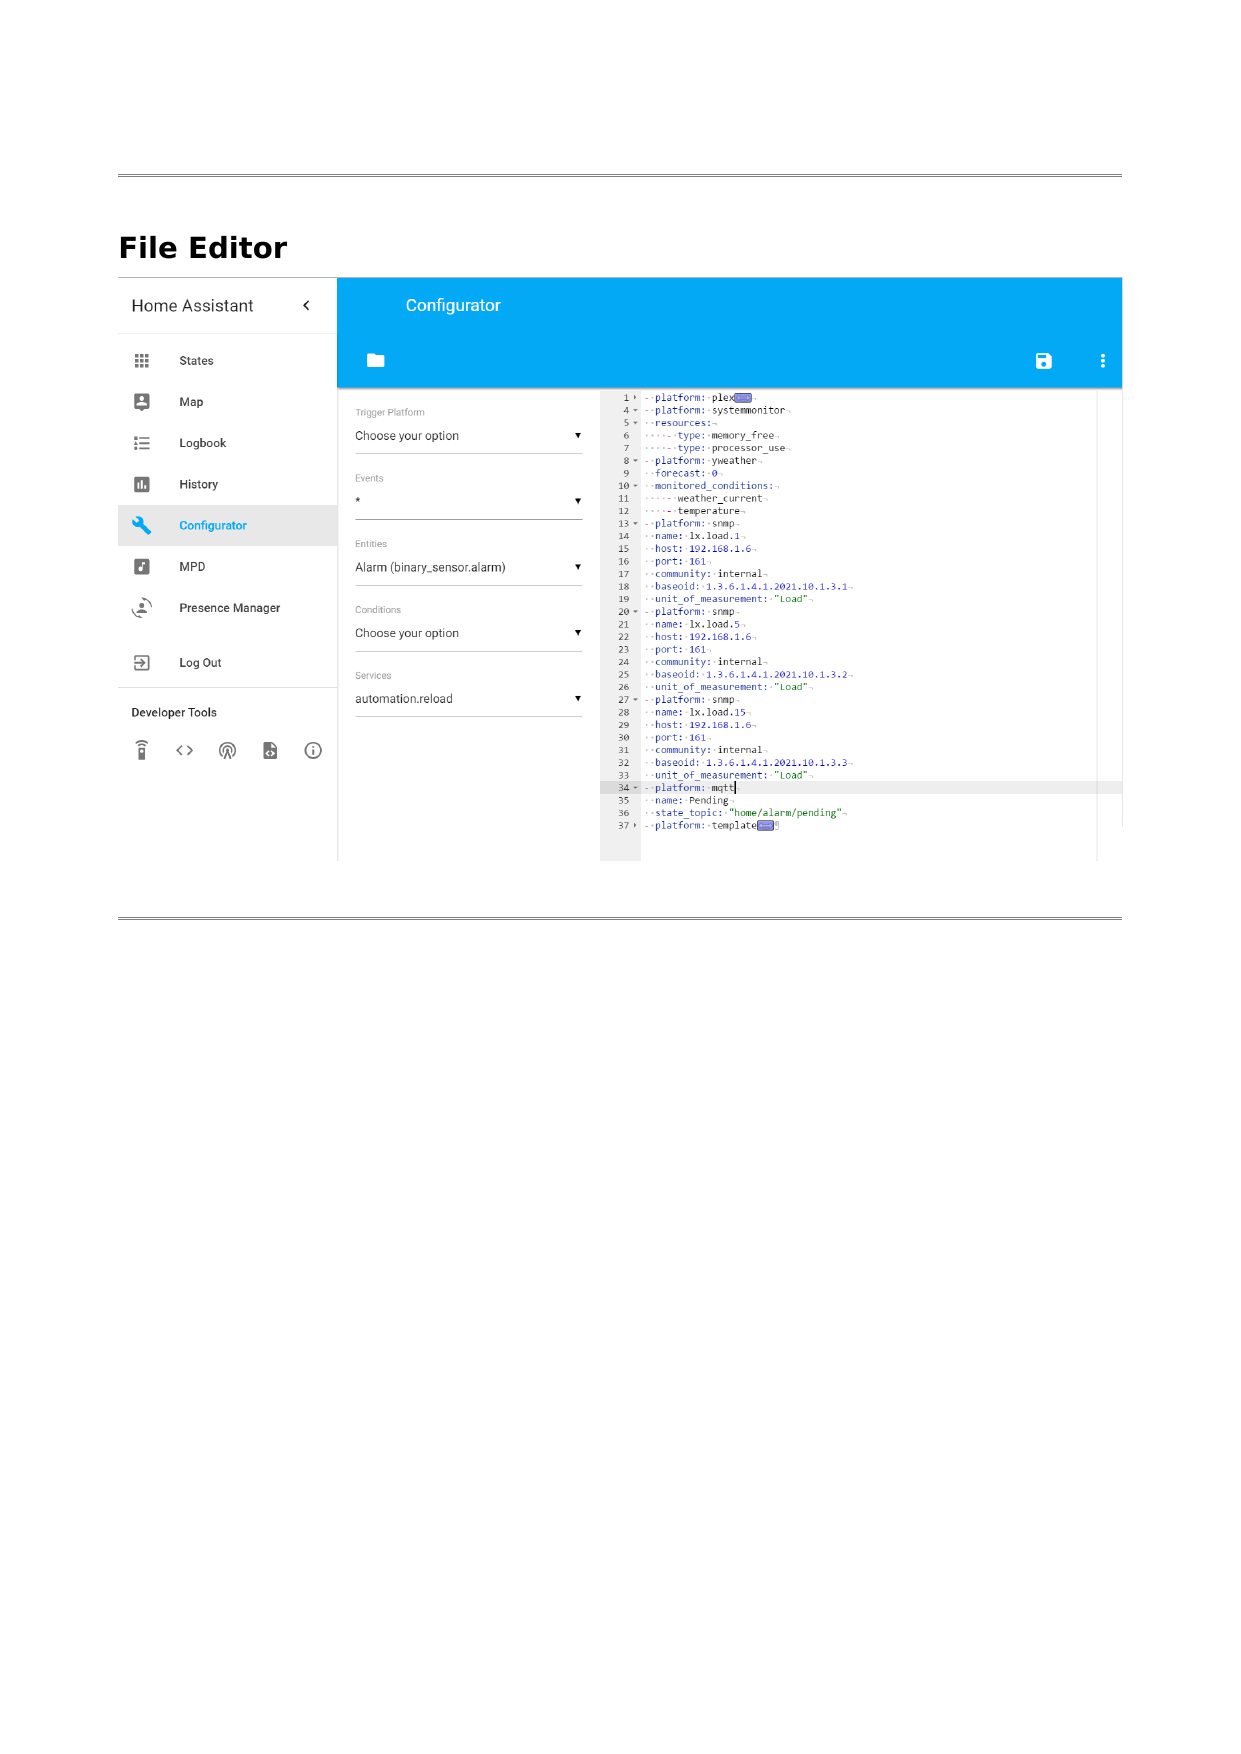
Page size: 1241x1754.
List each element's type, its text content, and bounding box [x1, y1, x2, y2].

picture [118, 277, 1123, 861]
picture [368, 354, 384, 366]
picture [1037, 354, 1051, 368]
subtitle File Editor [118, 231, 1122, 265]
